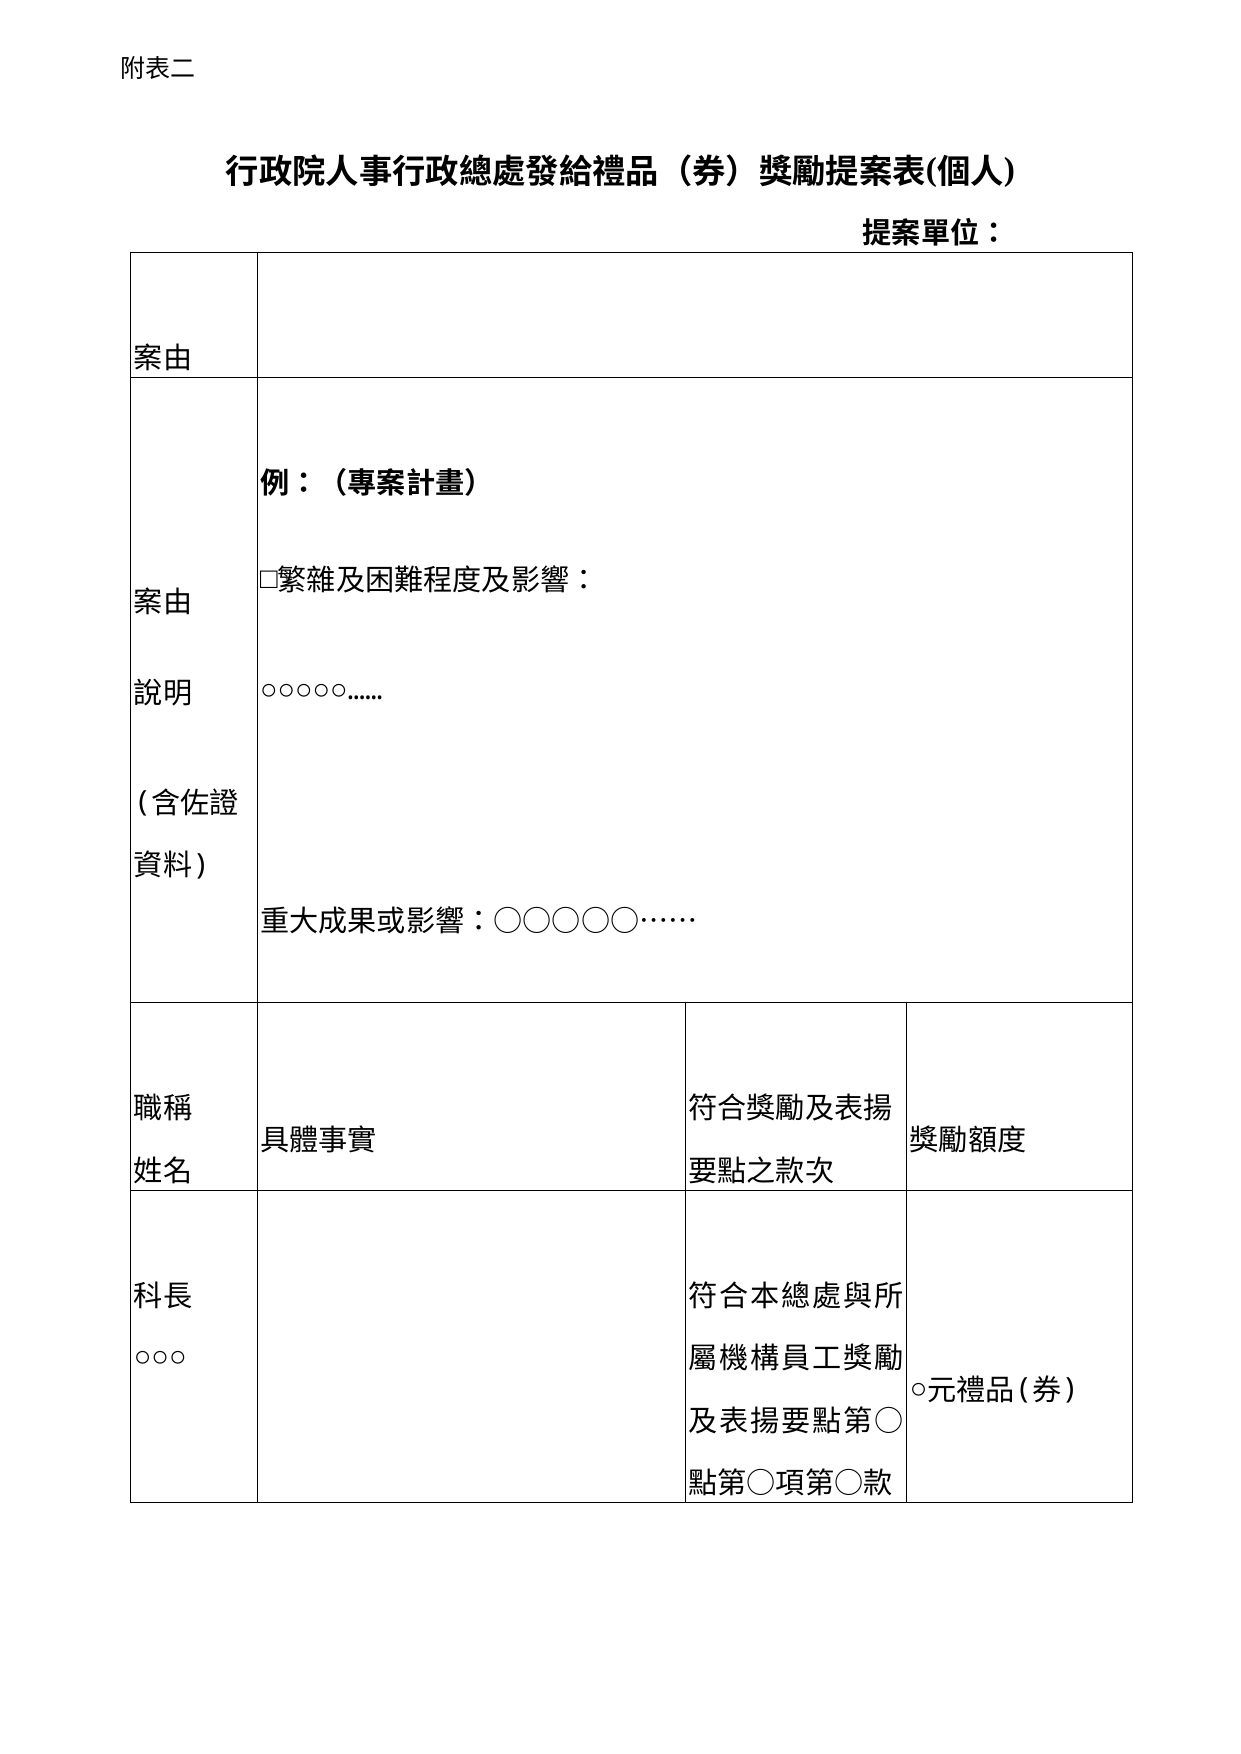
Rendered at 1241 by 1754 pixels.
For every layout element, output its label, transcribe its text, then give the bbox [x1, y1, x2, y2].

table_cell 獎勵額度 [907, 1003, 1132, 1189]
table_cell [258, 1191, 685, 1502]
table_header [258, 253, 1132, 377]
table_header 案由 [131, 253, 257, 377]
table_cell 例：（專案計畫） □繁雜及困難程度及影響： ○○○○○…… 重大成果或影響：○○○○○…… [258, 378, 1132, 1002]
text 行政院人事行政總處發給禮品（券）獎勵提案表(個人) [165, 127, 1075, 189]
text 附表二 [120, 49, 202, 85]
table_cell 案由 說明 (含佐證資料) [131, 378, 257, 1002]
table_cell 符合本總處與所屬機構員工獎勵及表揚要點第○點第○項第○款 [686, 1191, 906, 1502]
table_cell 職稱 姓名 [131, 1003, 257, 1189]
table_cell 符合獎勵及表揚要點之款次 [686, 1003, 906, 1189]
text [105, 41, 217, 98]
table_cell ○元禮品(券) [907, 1191, 1132, 1502]
text 提案單位： [165, 189, 1008, 252]
table_cell 具體事實 [258, 1003, 685, 1189]
table_cell 科長 ○○○ [131, 1191, 257, 1502]
